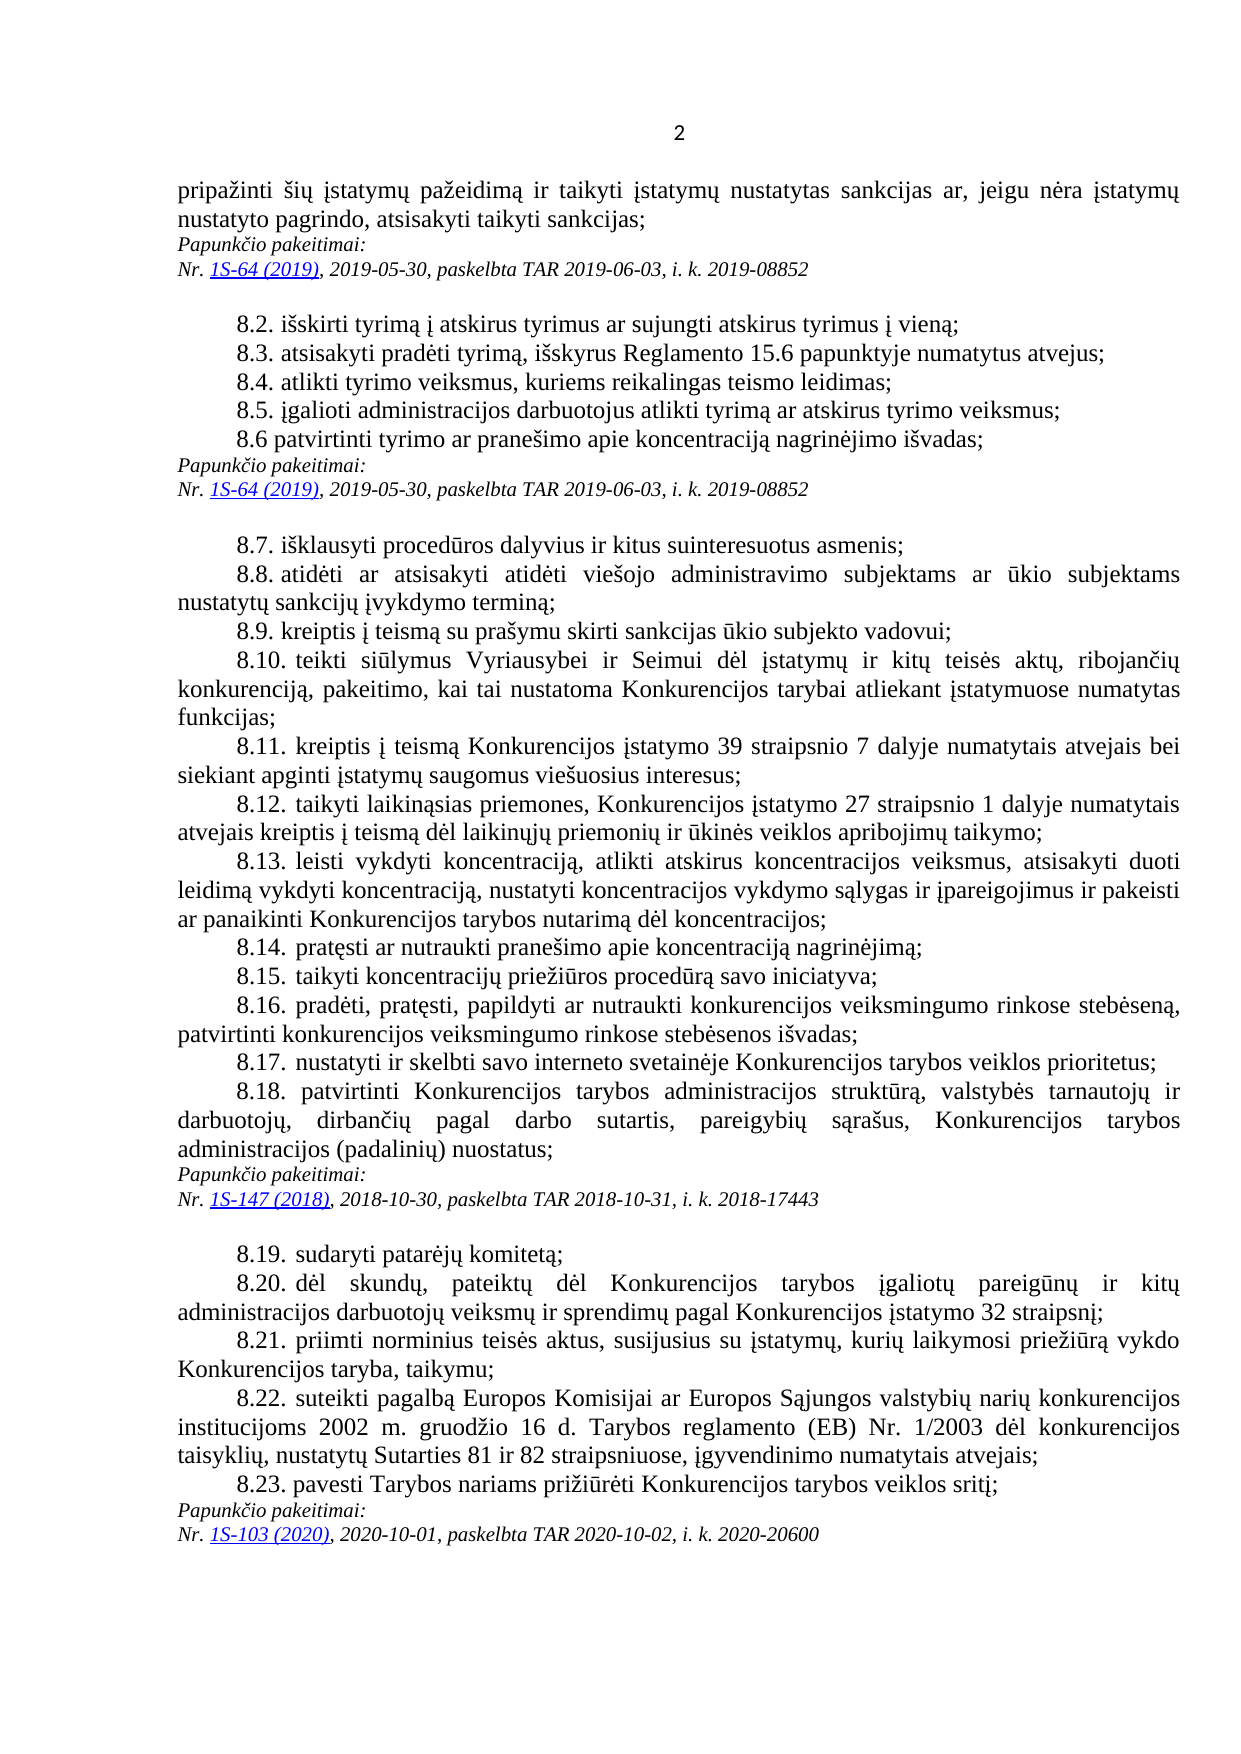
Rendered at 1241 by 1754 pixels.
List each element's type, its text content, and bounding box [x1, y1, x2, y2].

text 8.2. išskirti tyrimą į atskirus tyrimus ar sujungti atskirus tyrimus į vieną; [177, 309, 1181, 338]
text Papunkčio pakeitimai: [177, 453, 1181, 477]
text pripažinti šių įstatymų pažeidimą ir taikyti įstatymų nustatytas sankcijas ar, jeigu nėra įstatymų nustatyto pagrindo, atsisakyti taikyti sankcijas; [177, 175, 1181, 232]
text 8.18. patvirtinti Konkurencijos tarybos administracijos struktūrą, valstybės tarnautojų ir darbuotojų, dirbančių pagal darbo sutartis, pareigybių sąrašus, Konkurencijos tarybos administracijos (padalinių) nuostatus; [177, 1076, 1181, 1162]
text 8.5. įgalioti administracijos darbuotojus atlikti tyrimą ar atskirus tyrimo veiksmus; [177, 396, 1181, 424]
text 8.20. dėl skundų, pateiktų dėl Konkurencijos tarybos įgaliotų pareigūnų ir kitų administracijos darbuotojų veiksmų ir sprendimų pagal Konkurencijos įstatymo 32 straipsnį; [177, 1268, 1181, 1326]
text Nr. 1S-147 (2018), 2018-10-30, paskelbta TAR 2018-10-31, i. k. 2018-17443 [177, 1186, 1181, 1211]
text 8.7. išklausyti procedūros dalyvius ir kitus suinteresuotus asmenis; [177, 530, 1181, 559]
text 8.6 patvirtinti tyrimo ar pranešimo apie koncentraciją nagrinėjimo išvadas; [177, 424, 1181, 453]
text 8.10. teikti siūlymus Vyriausybei ir Seimui dėl įstatymų ir kitų teisės aktų, ribojančių konkurenciją, pakeitimo, kai tai nustatoma Konkurencijos tarybai atliekant įstatymuose numatytas funkcijas; [177, 645, 1181, 731]
text 8.3. atsisakyti pradėti tyrimą, išskyrus Reglamento 15.6 papunktyje numatytus atvejus; [177, 338, 1181, 367]
text Nr. 1S-64 (2019), 2019-05-30, paskelbta TAR 2019-06-03, i. k. 2019-08852 [177, 477, 1181, 501]
text 8.9. kreiptis į teismą su prašymu skirti sankcijas ūkio subjekto vadovui; [177, 616, 1181, 645]
text Papunkčio pakeitimai: [177, 1498, 1181, 1522]
text Nr. 1S-103 (2020), 2020-10-01, paskelbta TAR 2020-10-02, i. k. 2020-20600 [177, 1522, 1181, 1546]
text 8.16. pradėti, pratęsti, papildyti ar nutraukti konkurencijos veiksmingumo rinkose stebėseną, patvirtinti konkurencijos veiksmingumo rinkose stebėsenos išvadas; [177, 990, 1181, 1047]
text 8.15. taikyti koncentracijų priežiūros procedūrą savo iniciatyva; [177, 961, 1181, 990]
text 8.17. nustatyti ir skelbti savo interneto svetainėje Konkurencijos tarybos veiklos prioritetus; [177, 1047, 1181, 1076]
text Papunkčio pakeitimai: [177, 1162, 1181, 1186]
text Papunkčio pakeitimai: [177, 232, 1181, 256]
text 8.13. leisti vykdyti koncentraciją, atlikti atskirus koncentracijos veiksmus, atsisakyti duoti leidimą vykdyti koncentraciją, nustatyti koncentracijos vykdymo sąlygas ir įpareigojimus ir pakeisti ar panaikinti Konkurencijos tarybos nutarimą dėl koncentracijos; [177, 846, 1181, 932]
text 8.22. suteikti pagalbą Europos Komisijai ar Europos Sąjungos valstybių narių konkurencijos institucijoms 2002 m. gruodžio 16 d. Tarybos reglamento (EB) Nr. 1/2003 dėl konkurencijos taisyklių, nustatytų Sutarties 81 ir 82 straipsniuose, įgyvendinimo numatytais atvejais; [177, 1383, 1181, 1469]
text 8.19. sudaryti patarėjų komitetą; [177, 1239, 1181, 1268]
text 8.14. pratęsti ar nutraukti pranešimo apie koncentraciją nagrinėjimą; [177, 932, 1181, 961]
text Nr. 1S-64 (2019), 2019-05-30, paskelbta TAR 2019-06-03, i. k. 2019-08852 [177, 256, 1181, 281]
text 8.23. pavesti Tarybos nariams prižiūrėti Konkurencijos tarybos veiklos sritį; [177, 1469, 1181, 1498]
text 8.11. kreiptis į teismą Konkurencijos įstatymo 39 straipsnio 7 dalyje numatytais atvejais bei siekiant apginti įstatymų saugomus viešuosius interesus; [177, 731, 1181, 789]
text 8.21. priimti norminius teisės aktus, susijusius su įstatymų, kurių laikymosi priežiūrą vykdo Konkurencijos taryba, taikymu; [177, 1326, 1181, 1383]
text 8.4. atlikti tyrimo veiksmus, kuriems reikalingas teismo leidimas; [177, 367, 1181, 396]
text 8.8. atidėti ar atsisakyti atidėti viešojo administravimo subjektams ar ūkio subjektams nustatytų sankcijų įvykdymo terminą; [177, 559, 1181, 616]
text 8.12. taikyti laikinąsias priemones, Konkurencijos įstatymo 27 straipsnio 1 dalyje numatytais atvejais kreiptis į teismą dėl laikinųjų priemonių ir ūkinės veiklos apribojimų taikymo; [177, 789, 1181, 846]
